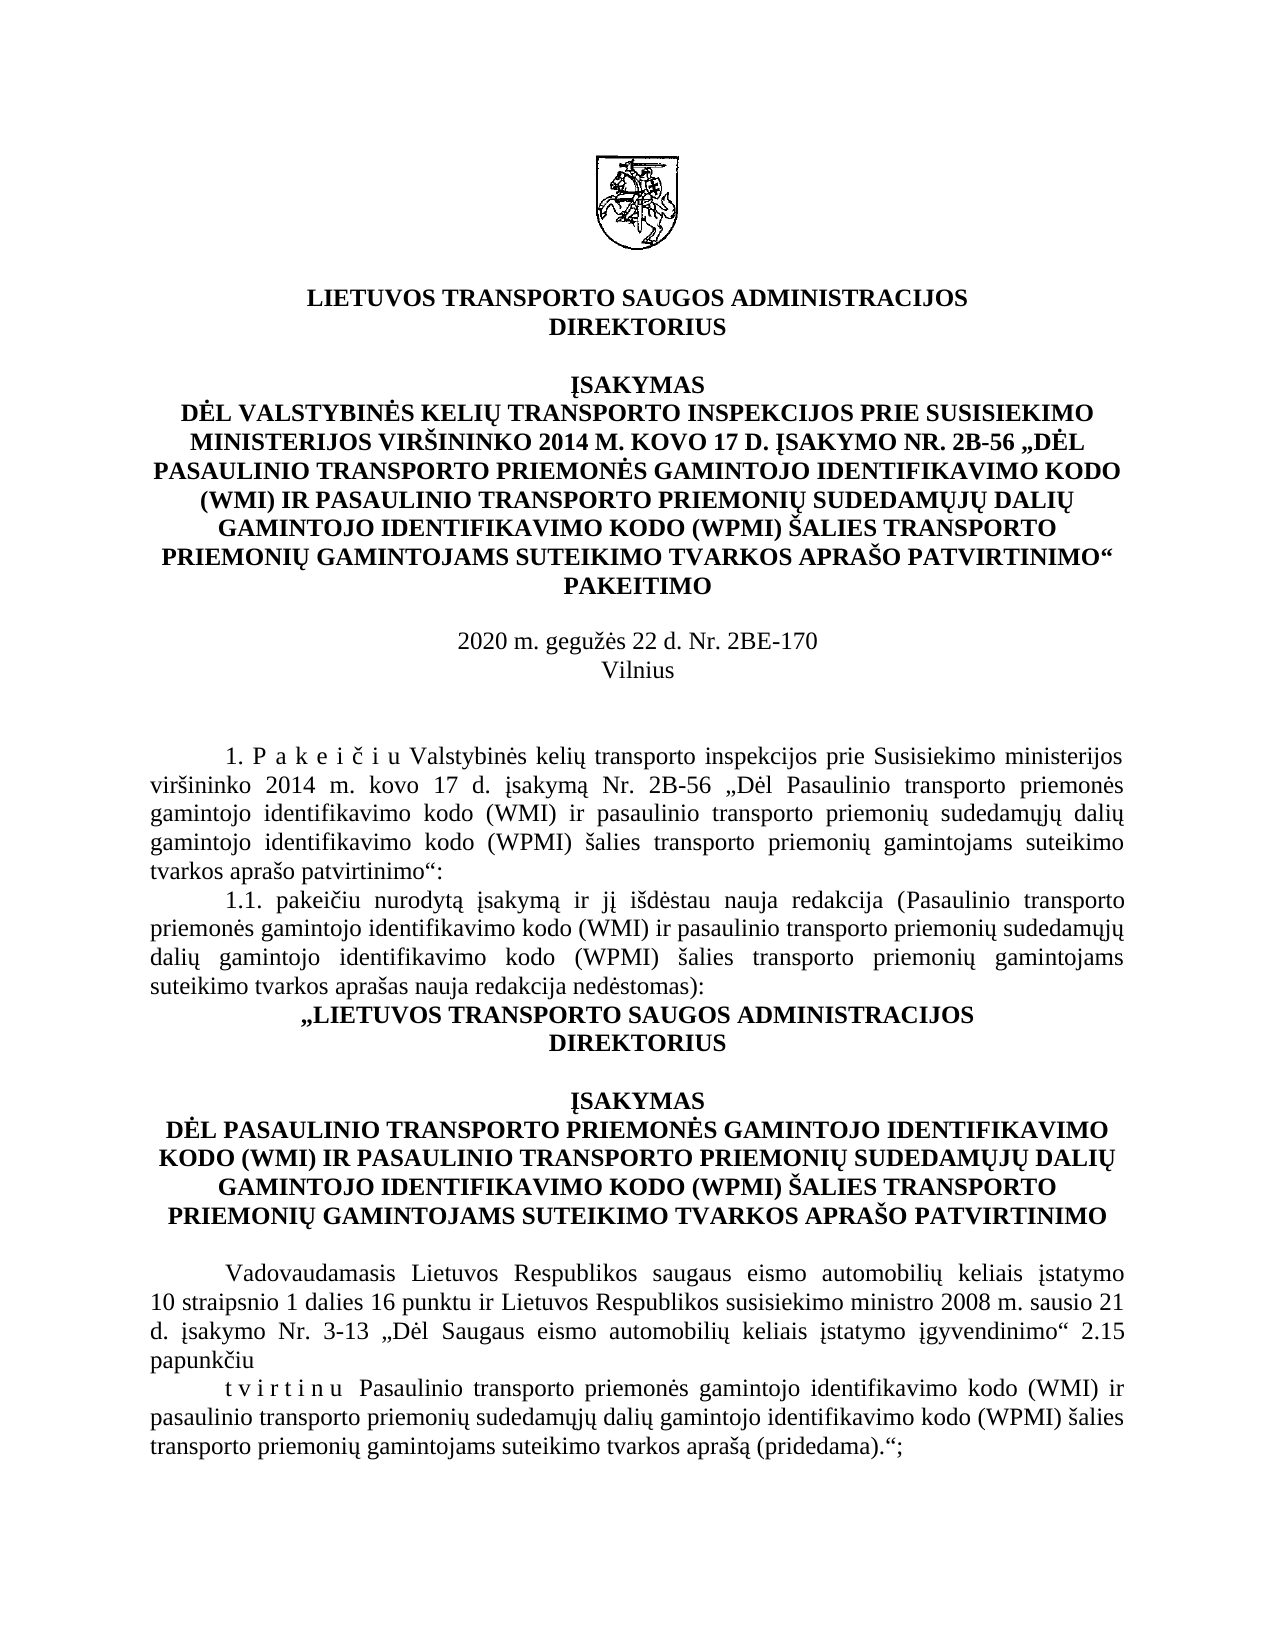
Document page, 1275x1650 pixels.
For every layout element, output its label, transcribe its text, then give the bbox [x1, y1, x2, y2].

text PAKEITIMO [150, 571, 1125, 600]
text ĮSAKYMAS [150, 370, 1125, 398]
text LIETUVOS TRANSPORTO SAUGOS ADMINISTRACIJOS DIREKTORIUS [150, 283, 1125, 341]
text Vadovaudamasis Lietuvos Respublikos saugaus eismo automobilių keliais įstatymo 10 straipsnio 1 dalies 16 punktu ir Lietuvos Respublikos susisiekimo ministro 2008 m. sausio 21 d. įsakymo Nr. 3-13 „Dėl Saugaus eismo automobilių keliais įstatymo įgyvendinimo“ 2.15 papunkčiu [150, 1258, 1125, 1373]
text 1. P a k e i č i u Valstybinės kelių transporto inspekcijos prie Susisiekimo ministerijos viršininko 2014 m. kovo 17 d. įsakymą Nr. 2B-56 „Dėl Pasaulinio transporto priemonės gamintojo identifikavimo kodo (WMI) ir pasaulinio transporto priemonių sudedamųjų dalių gamintojo identifikavimo kodo (WPMI) šalies transporto priemonių gamintojams suteikimo tvarkos aprašo patvirtinimo“: [150, 741, 1125, 885]
text Vilnius [150, 655, 1125, 683]
text DIREKTORIUS [150, 1028, 1125, 1057]
text DĖL PASAULINIO TRANSPORTO PRIEMONĖS GAMINTOJO IDENTIFIKAVIMO KODO (WMI) IR PASAULINIO TRANSPORTO PRIEMONIŲ SUDEDAMŲJŲ DALIŲ GAMINTOJO IDENTIFIKAVIMO KODO (WPMI) ŠALIES TRANSPORTO PRIEMONIŲ GAMINTOJAMS SUTEIKIMO TVARKOS APRAŠO PATVIRTINIMO [150, 1115, 1125, 1230]
text „LIETUVOS TRANSPORTO SAUGOS ADMINISTRACIJOS [150, 1000, 1125, 1028]
text 2020 m. gegužės 22 d. Nr. 2BE-170 [150, 626, 1125, 655]
text ĮSAKYMAS [150, 1086, 1125, 1115]
text tvirtinu Pasaulinio transporto priemonės gamintojo identifikavimo kodo (WMI) ir pasaulinio transporto priemonių sudedamųjų dalių gamintojo identifikavimo kodo (WPMI) šalies transporto priemonių gamintojams suteikimo tvarkos aprašą (pridedama).“; [150, 1373, 1125, 1460]
text DĖL VALSTYBINĖS KELIŲ TRANSPORTO INSPEKCIJOS PRIE SUSISIEKIMO MINISTERIJOS VIRŠININKO 2014 M. KOVO 17 D. ĮSAKYMO NR. 2B-56 „DĖL PASAULINIO TRANSPORTO PRIEMONĖS GAMINTOJO IDENTIFIKAVIMO KODO (WMI) IR PASAULINIO TRANSPORTO PRIEMONIŲ SUDEDAMŲJŲ DALIŲ GAMINTOJO IDENTIFIKAVIMO KODO (WPMI) ŠALIES TRANSPORTO PRIEMONIŲ GAMINTOJAMS SUTEIKIMO TVARKOS APRAŠO PATVIRTINIMO“ [150, 398, 1125, 571]
text 1.1. pakeičiu nurodytą įsakymą ir jį išdėstau nauja redakcija (Pasaulinio transporto priemonės gamintojo identifikavimo kodo (WMI) ir pasaulinio transporto priemonių sudedamųjų dalių gamintojo identifikavimo kodo (WPMI) šalies transporto priemonių gamintojams suteikimo tvarkos aprašas nauja redakcija nedėstomas): [150, 885, 1125, 1000]
